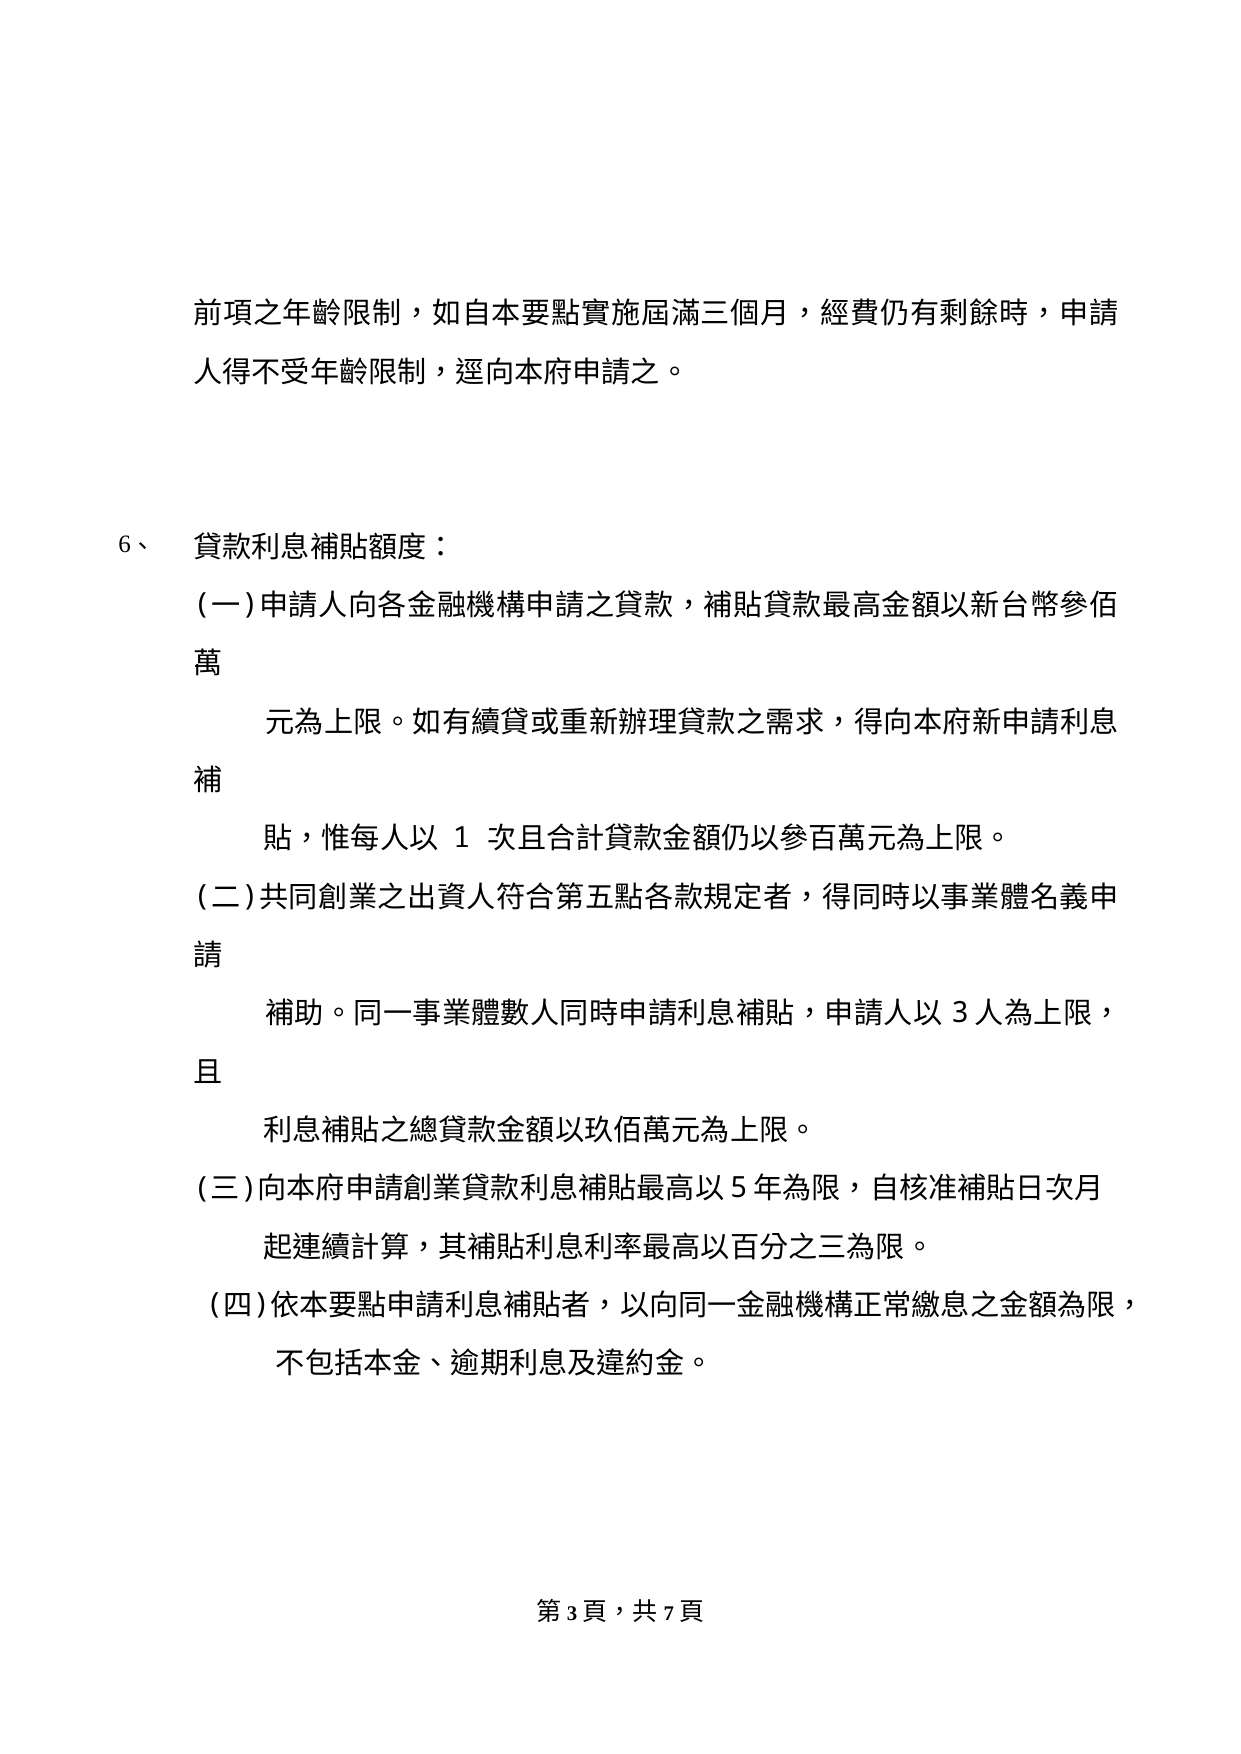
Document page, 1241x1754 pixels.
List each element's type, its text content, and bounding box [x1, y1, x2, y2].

list 貸款利息補貼額度： [118, 505, 1122, 563]
text 利息補貼之總貸款金額以玖佰萬元為上限。 [193, 1088, 1122, 1146]
text 不包括本金、逾期利息及違約金。 [118, 1321, 1122, 1380]
text 補助。同一事業體數人同時申請利息補貼，申請人以3人為上限，且 [193, 971, 1122, 1088]
text 前項之年齡限制，如自本要點實施屆滿三個月，經費仍有剩餘時，申請人得不受年齡限制，逕向本府申請之。 [193, 271, 1122, 388]
text 起連續計算，其補貼利息利率最高以百分之三為限。 [193, 1205, 1122, 1263]
text (四)依本要點申請利息補貼者，以向同一金融機構正常繳息之金額為限， [118, 1263, 1122, 1321]
text 元為上限。如有續貸或重新辦理貸款之需求，得向本府新申請利息補 [193, 680, 1122, 796]
text (一)申請人向各金融機構申請之貸款，補貼貸款最高金額以新台幣參佰萬 [193, 563, 1122, 680]
text (三)向本府申請創業貸款利息補貼最高以5年為限，自核准補貼日次月 [193, 1146, 1122, 1205]
text 貼，惟每人以 1 次且合計貸款金額仍以參百萬元為上限。 [193, 796, 1122, 855]
text (二)共同創業之出資人符合第五點各款規定者，得同時以事業體名義申請 [193, 855, 1122, 971]
